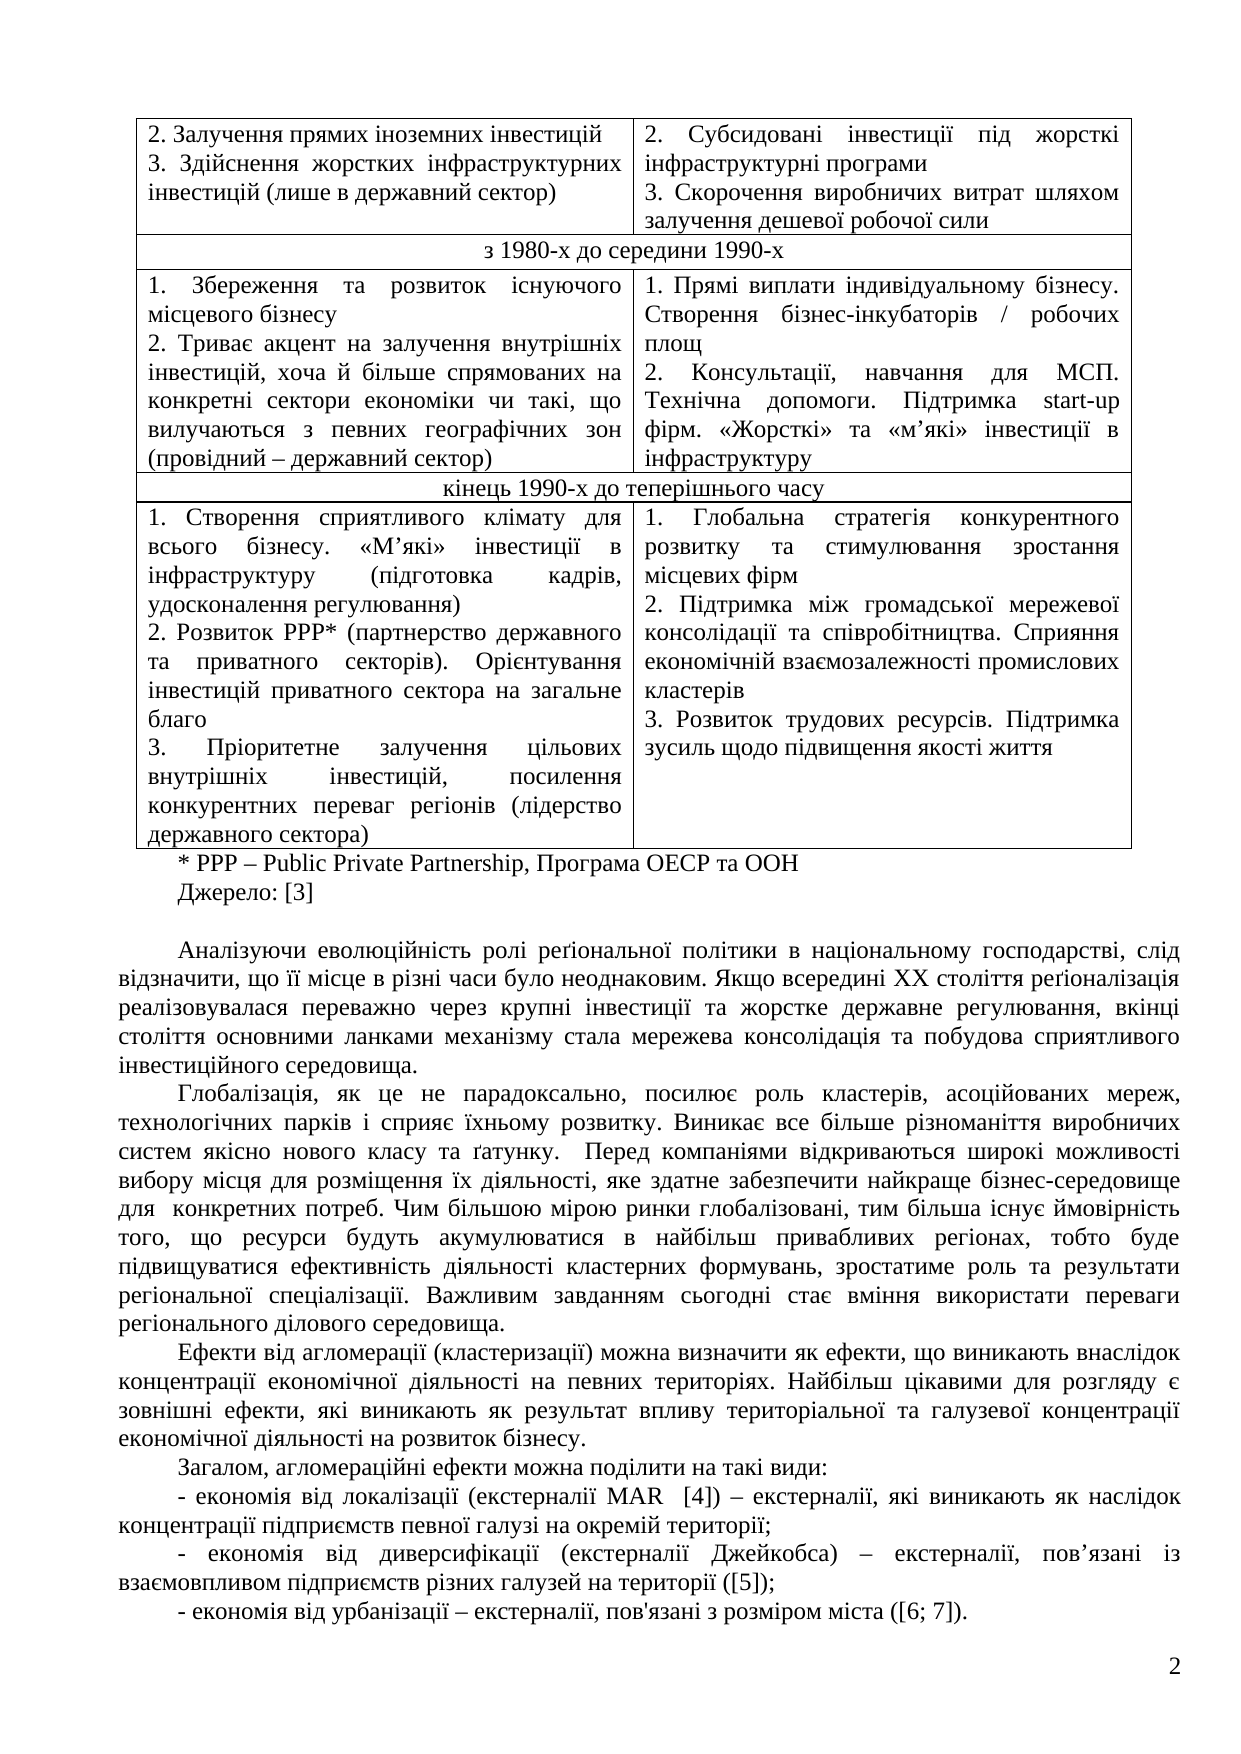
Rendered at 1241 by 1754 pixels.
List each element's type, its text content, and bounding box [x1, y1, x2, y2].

table_cell 1. Глобальна стратегія конкурентного розвитку та стимулювання зростання місцевих фірм 2. Підтримка між громадської мережевої консолідації та співробітництва. Сприяння економічній взаємозалежності промислових кластерів 3. Розвиток трудових ресурсів. Підтримка зусиль щодо підвищення якості життя [634, 503, 1131, 847]
table_cell 2. Субсидовані інвестиції під жорсткі інфраструктурні програми 3. Скорочення виробничих витрат шляхом залучення дешевої робочої сили [634, 119, 1131, 234]
table_cell 1. Створення сприятливого клімату для всього бізнесу. «М’які» інвестиції в інфраструктуру (підготовка кадрів, удосконалення регулювання) 2. Розвиток РРР* (партнерство державного та приватного секторів). Орієнтування інвестицій приватного сектора на загальне благо 3. Пріоритетне залучення цільових внутрішніх інвестицій, посилення конкурентних переваг регіонів (лідерство державного сектора) [137, 503, 633, 847]
text * РРР – Public Private Partnership, Програма ОЕСР та ООН [118, 848, 1181, 877]
table_cell 1. Збереження та розвиток існуючого місцевого бізнесу 2. Триває акцент на залучення внутрішніх інвестицій, хоча й більше спрямованих на конкретні сектори економіки чи такі, що вилучаються з певних географічних зон (провідний – державний сектор) [137, 270, 633, 472]
table_cell з 1980-х до середини 1990-х [137, 235, 1131, 269]
text Загалом, агломераційні ефекти можна поділити на такі види: [118, 1452, 1181, 1481]
table_cell 1. Прямі виплати індивідуальному бізнесу. Створення бізнес-інкубаторів / робочих площ 2. Консультації, навчання для МСП. Технічна допомоги. Підтримка start-up фірм. «Жорсткі» та «м’які» інвестиції в інфраструктуру [634, 270, 1131, 472]
table_cell 2. Залучення прямих іноземних інвестицій 3. Здійснення жорстких інфраструктурних інвестицій (лише в державний сектор) [137, 119, 633, 234]
text - економія від диверсифікації (екстерналії Джейкобса) – екстерналії, пов’язані із взаємовпливом підприємств різних галузей на території ([5]); [118, 1538, 1181, 1596]
text Ефекти від агломерації (кластеризації) можна визначити як ефекти, що виникають внаслідок концентрації економічної діяльності на певних територіях. Найбільш цікавими для розгляду є зовнішні ефекти, які виникають як результат впливу територіальної та галузевої концентрації економічної діяльності на розвиток бізнесу. [118, 1337, 1181, 1452]
table_cell кінець 1990-х до теперішнього часу [137, 473, 1131, 501]
text - економія від локалізації (екстерналії MAR [4]) – екстерналії, які виникають як наслідок концентрації підприємств певної галузі на окремій території; [118, 1481, 1181, 1538]
text Глобалізація, як це не парадоксально, посилює роль кластерів, асоційованих мереж, технологічних парків і сприяє їхньому розвитку. Виникає все більше різноманіття виробничих систем якісно нового класу та ґатунку. Перед компаніями відкриваються широкі можливості вибору місця для розміщення їх діяльності, яке здатне забезпечити найкраще бізнес-середовище для конкретних потреб. Чим більшою мірою ринки глобалізовані, тим більша існує ймовірність того, що ресурси будуть акумулюватися в найбільш привабливих регіонах, тобто буде підвищуватися ефективність діяльності кластерних формувань, зростатиме роль та результати регіональної спеціалізації. Важливим завданням сьогодні стає вміння використати переваги регіонального ділового середовища. [118, 1078, 1181, 1337]
text Джерело: [3] [118, 877, 1181, 906]
text Аналізуючи еволюційність ролі реґіональної політики в національному господарстві, слід відзначити, що її місце в різні часи було неоднаковим. Якщо всередині ХХ століття реґіоналізація реалізовувалася переважно через крупні інвестиції та жорстке державне регулювання, вкінці століття основними ланками механізму стала мережева консолідація та побудова сприятливого інвестиційного середовища. [118, 935, 1181, 1078]
text - економія від урбанізації – екстерналії, пов'язані з розміром міста ([6; 7]). [118, 1596, 1181, 1625]
